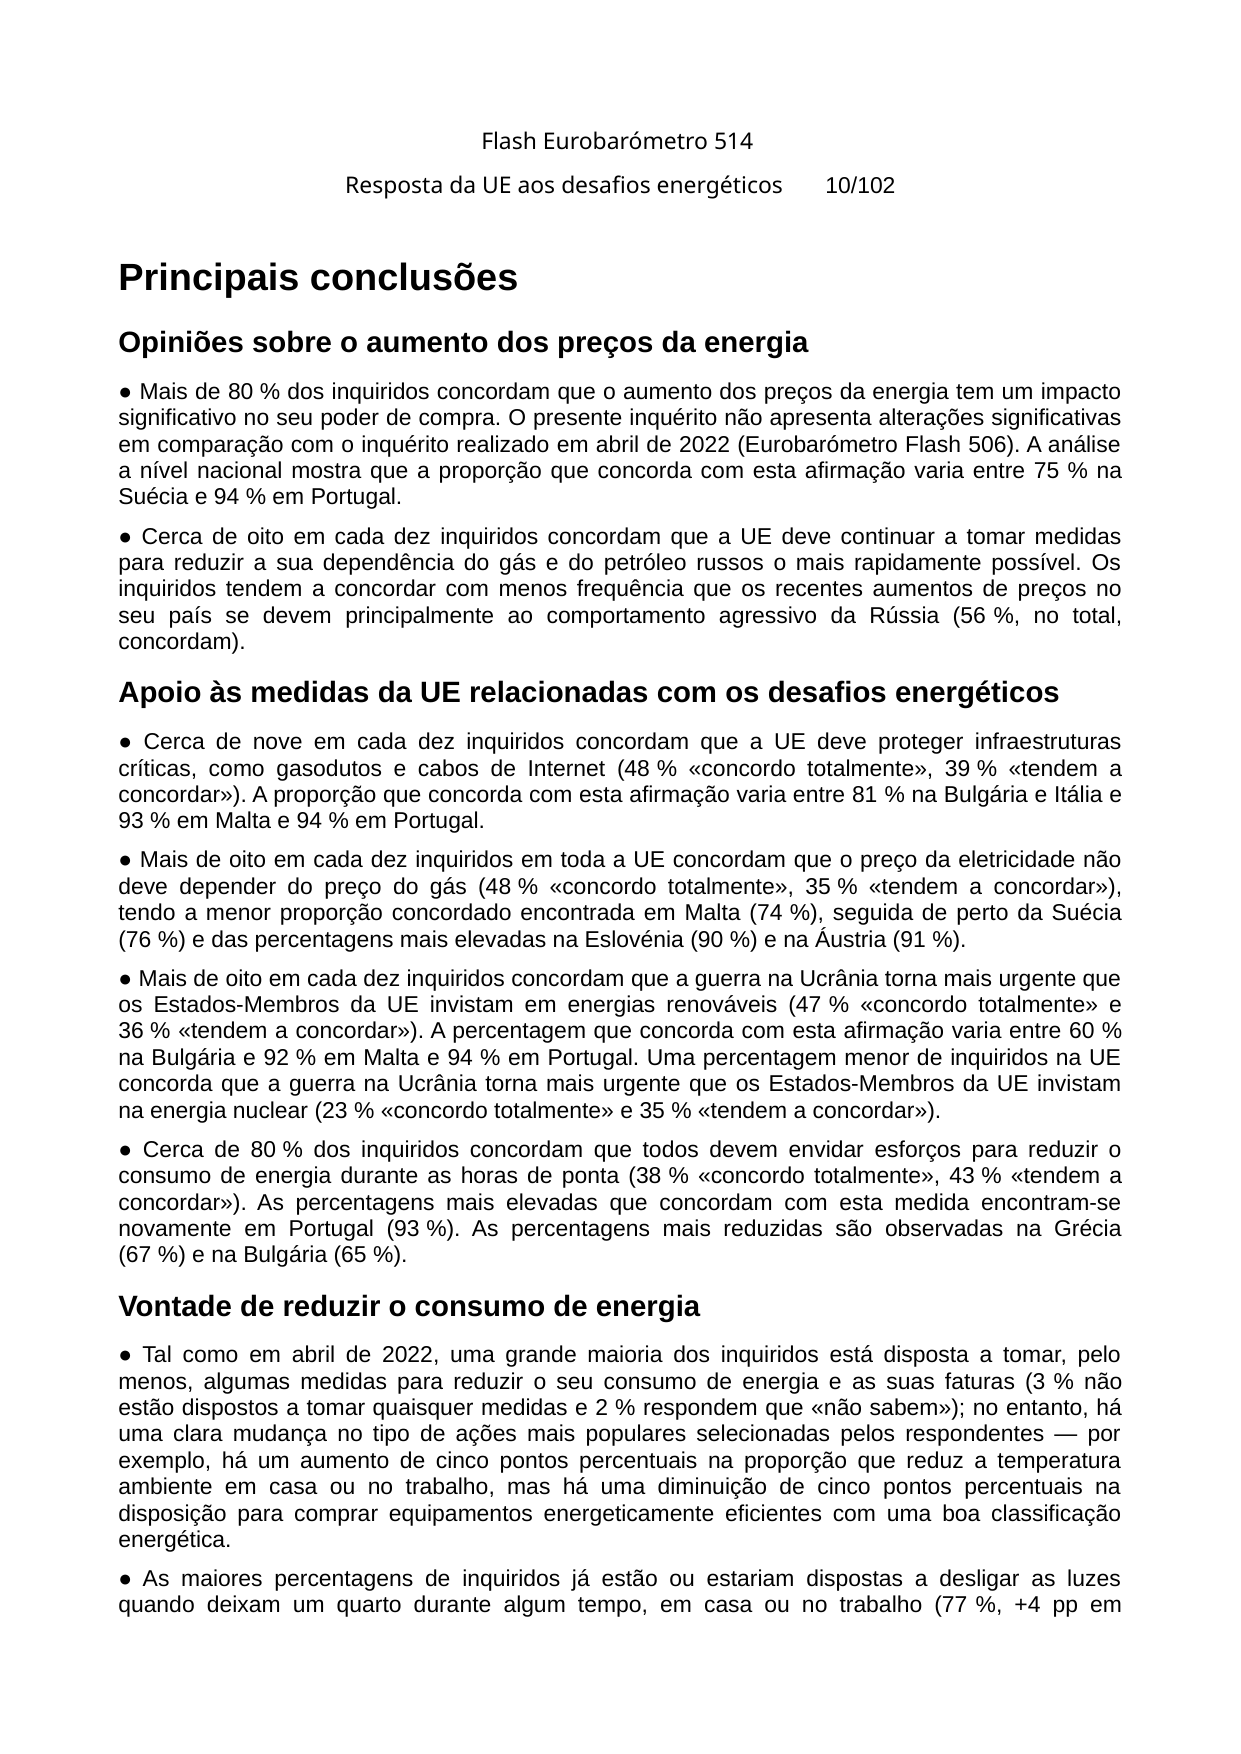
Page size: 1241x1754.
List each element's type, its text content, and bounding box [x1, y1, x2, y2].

subtitle Apoio às medidas da UE relacionadas com os desafios energéticos [118, 675, 1122, 709]
text ● Tal como em abril de 2022, uma grande maioria dos inquiridos está disposta a tomar, pelo menos, algumas medidas para reduzir o seu consumo de energia e as suas faturas (3 % não estão dispostos a tomar quaisquer medidas e 2 % respondem que «não sabem»); no entanto, há uma clara mudança no tipo de ações mais populares selecionadas pelos respondentes — por exemplo, há um aumento de cinco pontos percentuais na proporção que reduz a temperatura ambiente em casa ou no trabalho, mas há uma diminuição de cinco pontos percentuais na disposição para comprar equipamentos energeticamente eficientes com uma boa classificação energética. [118, 1341, 1122, 1552]
text ● Cerca de nove em cada dez inquiridos concordam que a UE deve proteger infraestruturas críticas, como gasodutos e cabos de Internet (48 % «concordo totalmente», 39 % «tendem a concordar»). A proporção que concorda com esta afirmação varia entre 81 % na Bulgária e Itália e 93 % em Malta e 94 % em Portugal. [118, 728, 1122, 833]
text ● Mais de oito em cada dez inquiridos concordam que a guerra na Ucrânia torna mais urgente que os Estados-Membros da UE invistam em energias renováveis (47 % «concordo totalmente» e 36 % «tendem a concordar»). A percentagem que concorda com esta afirmação varia entre 60 % na Bulgária e 92 % em Malta e 94 % em Portugal. Uma percentagem menor de inquiridos na UE concorda que a guerra na Ucrânia torna mais urgente que os Estados-Membros da UE invistam na energia nuclear (23 % «concordo totalmente» e 35 % «tendem a concordar»). [118, 965, 1122, 1123]
text ● Cerca de oito em cada dez inquiridos concordam que a UE deve continuar a tomar medidas para reduzir a sua dependência do gás e do petróleo russos o mais rapidamente possível. Os inquiridos tendem a concordar com menos frequência que os recentes aumentos de preços no seu país se devem principalmente ao comportamento agressivo da Rússia (56 %, no total, concordam). [118, 523, 1122, 654]
subtitle Vontade de reduzir o consumo de energia [118, 1289, 1122, 1322]
text ● Mais de 80 % dos inquiridos concordam que o aumento dos preços da energia tem um impacto significativo no seu poder de compra. O presente inquérito não apresenta alterações significativas em comparação com o inquérito realizado em abril de 2022 (Eurobarómetro Flash 506). A análise a nível nacional mostra que a proporção que concorda com esta afirmação varia entre 75 % na Suécia e 94 % em Portugal. [118, 378, 1122, 510]
text ● Cerca de 80 % dos inquiridos concordam que todos devem envidar esforços para reduzir o consumo de energia durante as horas de ponta (38 % «concordo totalmente», 43 % «tendem a concordar»). As percentagens mais elevadas que concordam com esta medida encontram-se novamente em Portugal (93 %). As percentagens mais reduzidas são observadas na Grécia (67 %) e na Bulgária (65 %). [118, 1136, 1122, 1268]
text ● Mais de oito em cada dez inquiridos em toda a UE concordam que o preço da eletricidade não deve depender do preço do gás (48 % «concordo totalmente», 35 % «tendem a concordar»), tendo a menor proporção concordado encontrada em Malta (74 %), seguida de perto da Suécia (76 %) e das percentagens mais elevadas na Eslovénia (90 %) e na Áustria (91 %). [118, 846, 1122, 952]
text ● As maiores percentagens de inquiridos já estão ou estariam dispostas a desligar as luzes quando deixam um quarto durante algum tempo, em casa ou no trabalho (77 %, +4 pp em [118, 1565, 1122, 1618]
subtitle Principais conclusões [118, 254, 1122, 298]
subtitle Opiniões sobre o aumento dos preços da energia [118, 325, 1122, 359]
